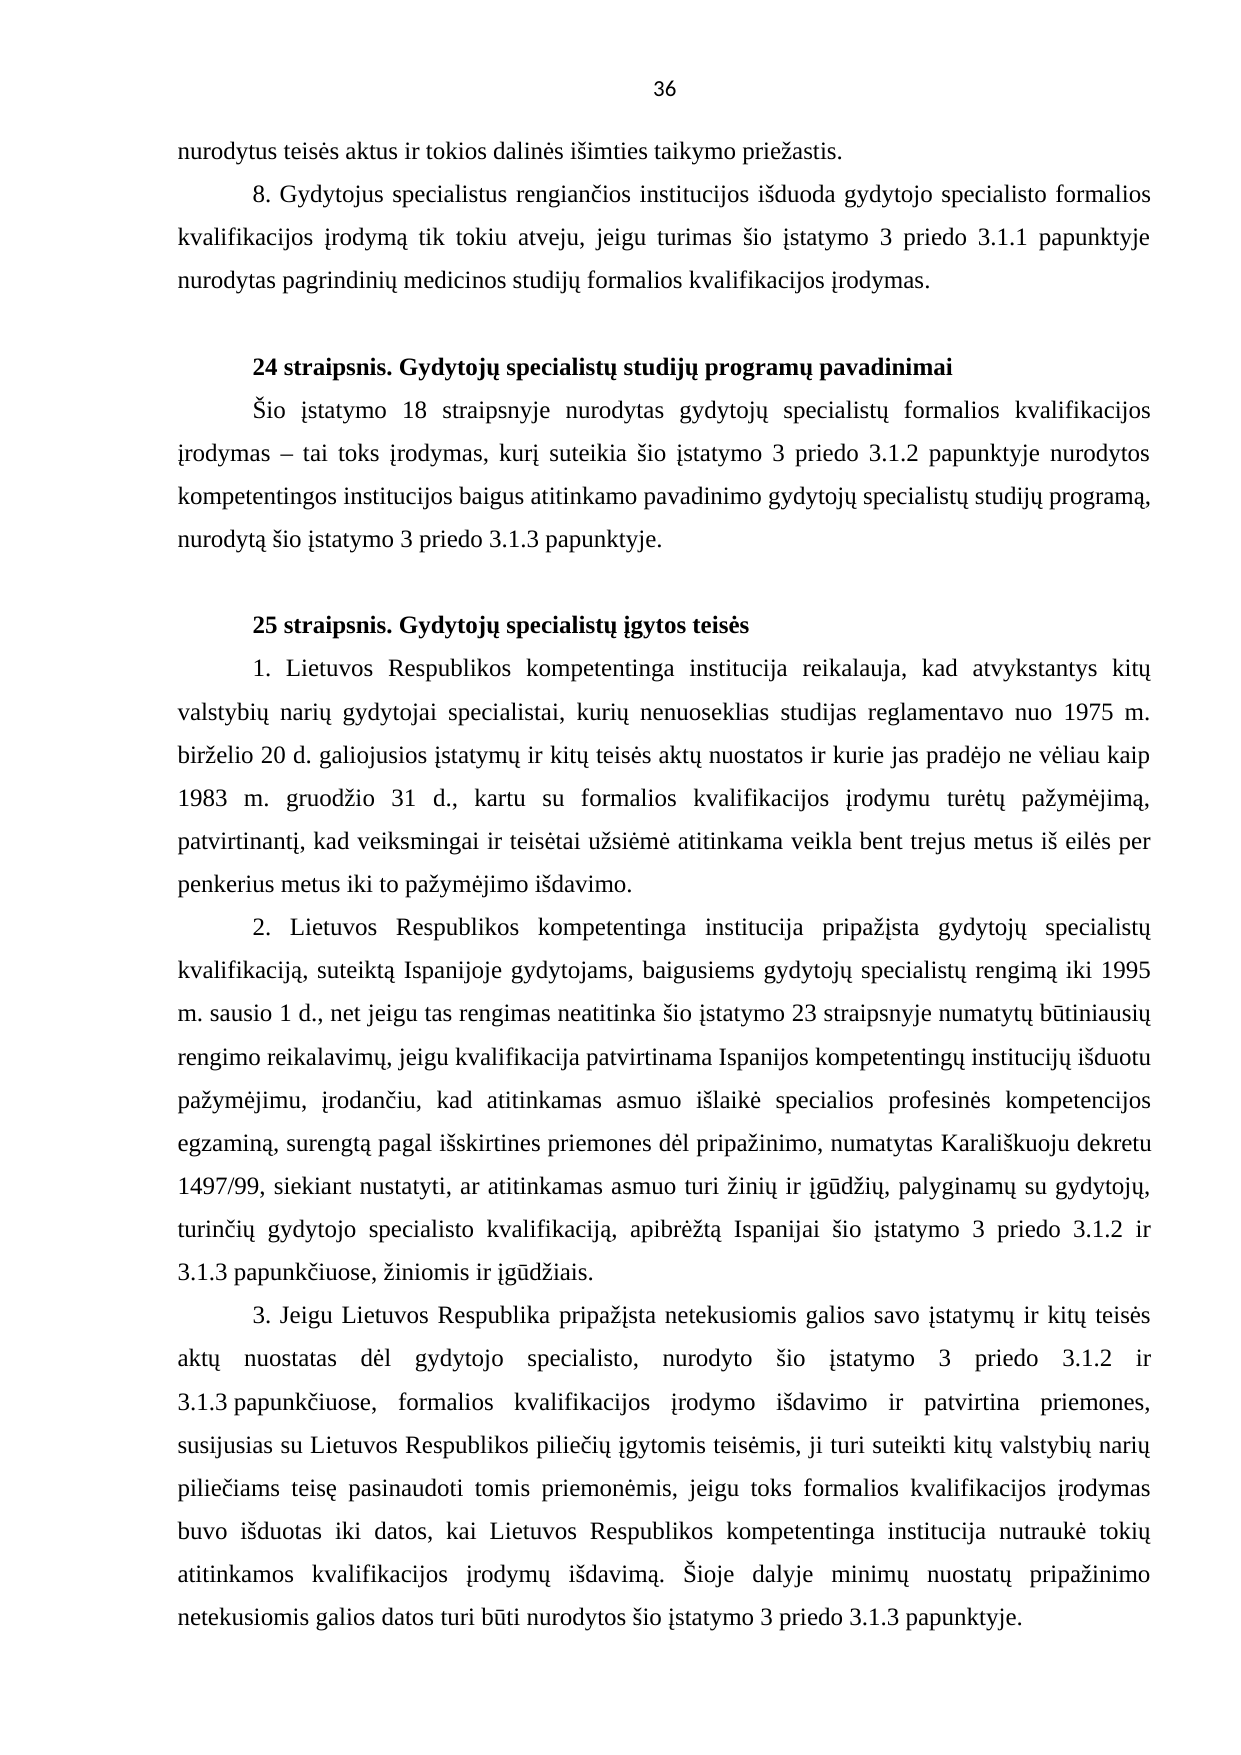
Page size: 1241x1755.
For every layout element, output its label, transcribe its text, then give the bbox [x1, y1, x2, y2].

text 8. Gydytojus specialistus rengiančios institucijos išduoda gydytojo specialisto formalios kvalifikacijos įrodymą tik tokiu atveju, jeigu turimas šio įstatymo 3 priedo 3.1.1 papunktyje nurodytas pagrindinių medicinos studijų formalios kvalifikacijos įrodymas. [177, 179, 1152, 294]
text 24 straipsnis. Gydytojų specialistų studijų programų pavadinimai [177, 352, 1152, 380]
text 25 straipsnis. Gydytojų specialistų įgytos teisės [177, 610, 1152, 639]
text Šio įstatymo 18 straipsnyje nurodytas gydytojų specialistų formalios kvalifikacijos įrodymas – tai toks įrodymas, kurį suteikia šio įstatymo 3 priedo 3.1.2 papunktyje nurodytos kompetentingos institucijos baigus atitinkamo pavadinimo gydytojų specialistų studijų programą, nurodytą šio įstatymo 3 priedo 3.1.3 papunktyje. [177, 395, 1152, 553]
text 3. Jeigu Lietuvos Respublika pripažįsta netekusiomis galios savo įstatymų ir kitų teisės aktų nuostatas dėl gydytojo specialisto, nurodyto šio įstatymo 3 priedo 3.1.2 ir 3.1.3 papunkčiuose, formalios kvalifikacijos įrodymo išdavimo ir patvirtina priemones, susijusias su Lietuvos Respublikos piliečių įgytomis teisėmis, ji turi suteikti kitų valstybių narių piliečiams teisę pasinaudoti tomis priemonėmis, jeigu toks formalios kvalifikacijos įrodymas buvo išduotas iki datos, kai Lietuvos Respublikos kompetentinga institucija nutraukė tokių atitinkamos kvalifikacijos įrodymų išdavimą. Šioje dalyje minimų nuostatų pripažinimo netekusiomis galios datos turi būti nurodytos šio įstatymo 3 priedo 3.1.3 papunktyje. [177, 1300, 1152, 1631]
text nurodytus teisės aktus ir tokios dalinės išimties taikymo priežastis. [177, 136, 1152, 165]
text 2. Lietuvos Respublikos kompetentinga institucija pripažįsta gydytojų specialistų kvalifikaciją, suteiktą Ispanijoje gydytojams, baigusiems gydytojų specialistų rengimą iki 1995 m. sausio 1 d., net jeigu tas rengimas neatitinka šio įstatymo 23 straipsnyje numatytų būtiniausių rengimo reikalavimų, jeigu kvalifikacija patvirtinama Ispanijos kompetentingų institucijų išduotu pažymėjimu, įrodančiu, kad atitinkamas asmuo išlaikė specialios profesinės kompetencijos egzaminą, surengtą pagal išskirtines priemones dėl pripažinimo, numatytas Karališkuoju dekretu 1497/99, siekiant nustatyti, ar atitinkamas asmuo turi žinių ir įgūdžių, palyginamų su gydytojų, turinčių gydytojo specialisto kvalifikaciją, apibrėžtą Ispanijai šio įstatymo 3 priedo 3.1.2 ir 3.1.3 papunkčiuose, žiniomis ir įgūdžiais. [177, 912, 1152, 1286]
text 1. Lietuvos Respublikos kompetentinga institucija reikalauja, kad atvykstantys kitų valstybių narių gydytojai specialistai, kurių nenuoseklias studijas reglamentavo nuo 1975 m. birželio 20 d. galiojusios įstatymų ir kitų teisės aktų nuostatos ir kurie jas pradėjo ne vėliau kaip 1983 m. gruodžio 31 d., kartu su formalios kvalifikacijos įrodymu turėtų pažymėjimą, patvirtinantį, kad veiksmingai ir teisėtai užsiėmė atitinkama veikla bent trejus metus iš eilės per penkerius metus iki to pažymėjimo išdavimo. [177, 653, 1152, 898]
